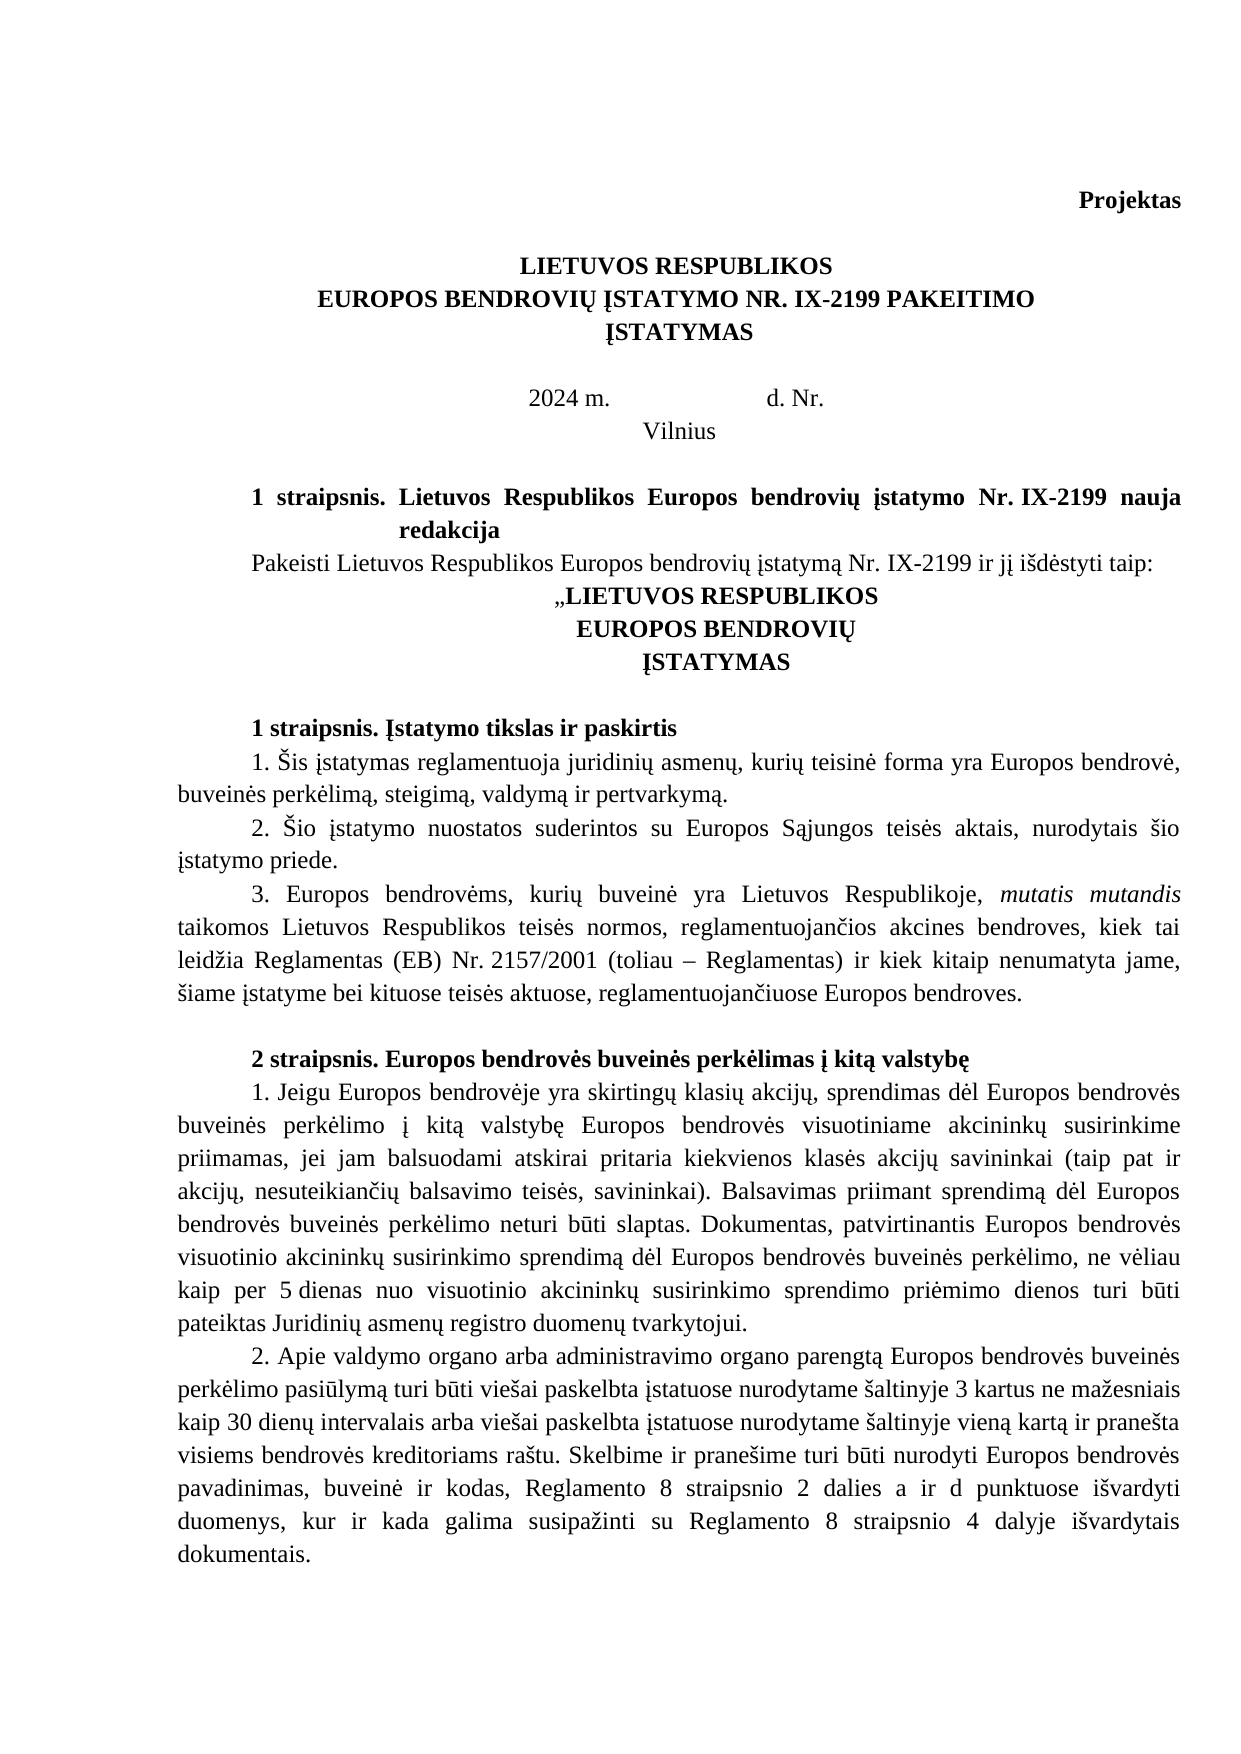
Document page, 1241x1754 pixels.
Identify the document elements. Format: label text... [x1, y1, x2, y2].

text ĮSTATYMAS [177, 647, 1181, 676]
text ĮSTATYMAS [177, 317, 1181, 346]
text 2. Šio įstatymo nuostatos suderintos su Europos Sąjungos teisės aktais, nurodytais šio įstatymo priede. [177, 813, 1181, 874]
text 1. Šis įstatymas reglamentuoja juridinių asmenų, kurių teisinė forma yra Europos bendrovė, buveinės perkėlimą, steigimą, valdymą ir pertvarkymą. [177, 747, 1181, 808]
text Vilnius [177, 416, 1181, 445]
text 1. Jeigu Europos bendrovėje yra skirtingų klasių akcijų, sprendimas dėl Europos bendrovės buveinės perkėlimo į kitą valstybę Europos bendrovės visuotiniame akcininkų susirinkime priimamas, jei jam balsuodami atskirai pritaria kiekvienos klasės akcijų savininkai (taip pat ir akcijų, nesuteikiančių balsavimo teisės, savininkai). Balsavimas priimant sprendimą dėl Europos bendrovės buveinės perkėlimo neturi būti slaptas. Dokumentas, patvirtinantis Europos bendrovės visuotinio akcininkų susirinkimo sprendimą dėl Europos bendrovės buveinės perkėlimo, ne vėliau kaip per 5 dienas nuo visuotinio akcininkų susirinkimo sprendimo priėmimo dienos turi būti pateiktas Juridinių asmenų registro duomenų tvarkytojui. [177, 1077, 1181, 1337]
text 2. Apie valdymo organo arba administravimo organo parengtą Europos bendrovės buveinės perkėlimo pasiūlymą turi būti viešai paskelbta įstatuose nurodytame šaltinyje 3 kartus ne mažesniais kaip 30 dienų intervalais arba viešai paskelbta įstatuose nurodytame šaltinyje vieną kartą ir pranešta visiems bendrovės kreditoriams raštu. Skelbime ir pranešime turi būti nurodyti Europos bendrovės pavadinimas, buveinė ir kodas, Reglamento 8 straipsnio 2 dalies a ir d punktuose išvardyti duomenys, kur ir kada galima susipažinti su Reglamento 8 straipsnio 4 dalyje išvardytais dokumentais. [177, 1341, 1181, 1568]
text 1 straipsnis. Lietuvos Respublikos Europos bendrovių įstatymo Nr. IX-2199 nauja redakcija [251, 482, 1181, 544]
text EUROPOS BENDROVIŲ [177, 614, 1181, 643]
text „LIETUVOS RESPUBLIKOS [177, 581, 1181, 610]
text 2024 m. d. Nr. [177, 383, 1181, 412]
text 1 straipsnis. Įstatymo tikslas ir paskirtis [177, 713, 1181, 742]
text Projektas [916, 185, 1181, 214]
text 3. Europos bendrovėms, kurių buveinė yra Lietuvos Respublikoje, mutatis mutandis taikomos Lietuvos Respublikos teisės normos, reglamentuojančios akcines bendroves, kiek tai leidžia Reglamentas (EB) Nr. 2157/2001 (toliau – Reglamentas) ir kiek kitaip nenumatyta jame, šiame įstatyme bei kituose teisės aktuose, reglamentuojančiuose Europos bendroves. [177, 879, 1181, 1006]
text LIETUVOS RESPUBLIKOS [177, 251, 1181, 280]
text 2 straipsnis. Europos bendrovės buveinės perkėlimas į kitą valstybę [177, 1044, 1181, 1072]
text Pakeisti Lietuvos Respublikos Europos bendrovių įstatymą Nr. IX-2199 ir jį išdėstyti taip: [177, 548, 1181, 577]
text EUROPOS BENDROVIŲ ĮSTATYMO NR. IX-2199 PAKEITIMO [177, 284, 1181, 313]
